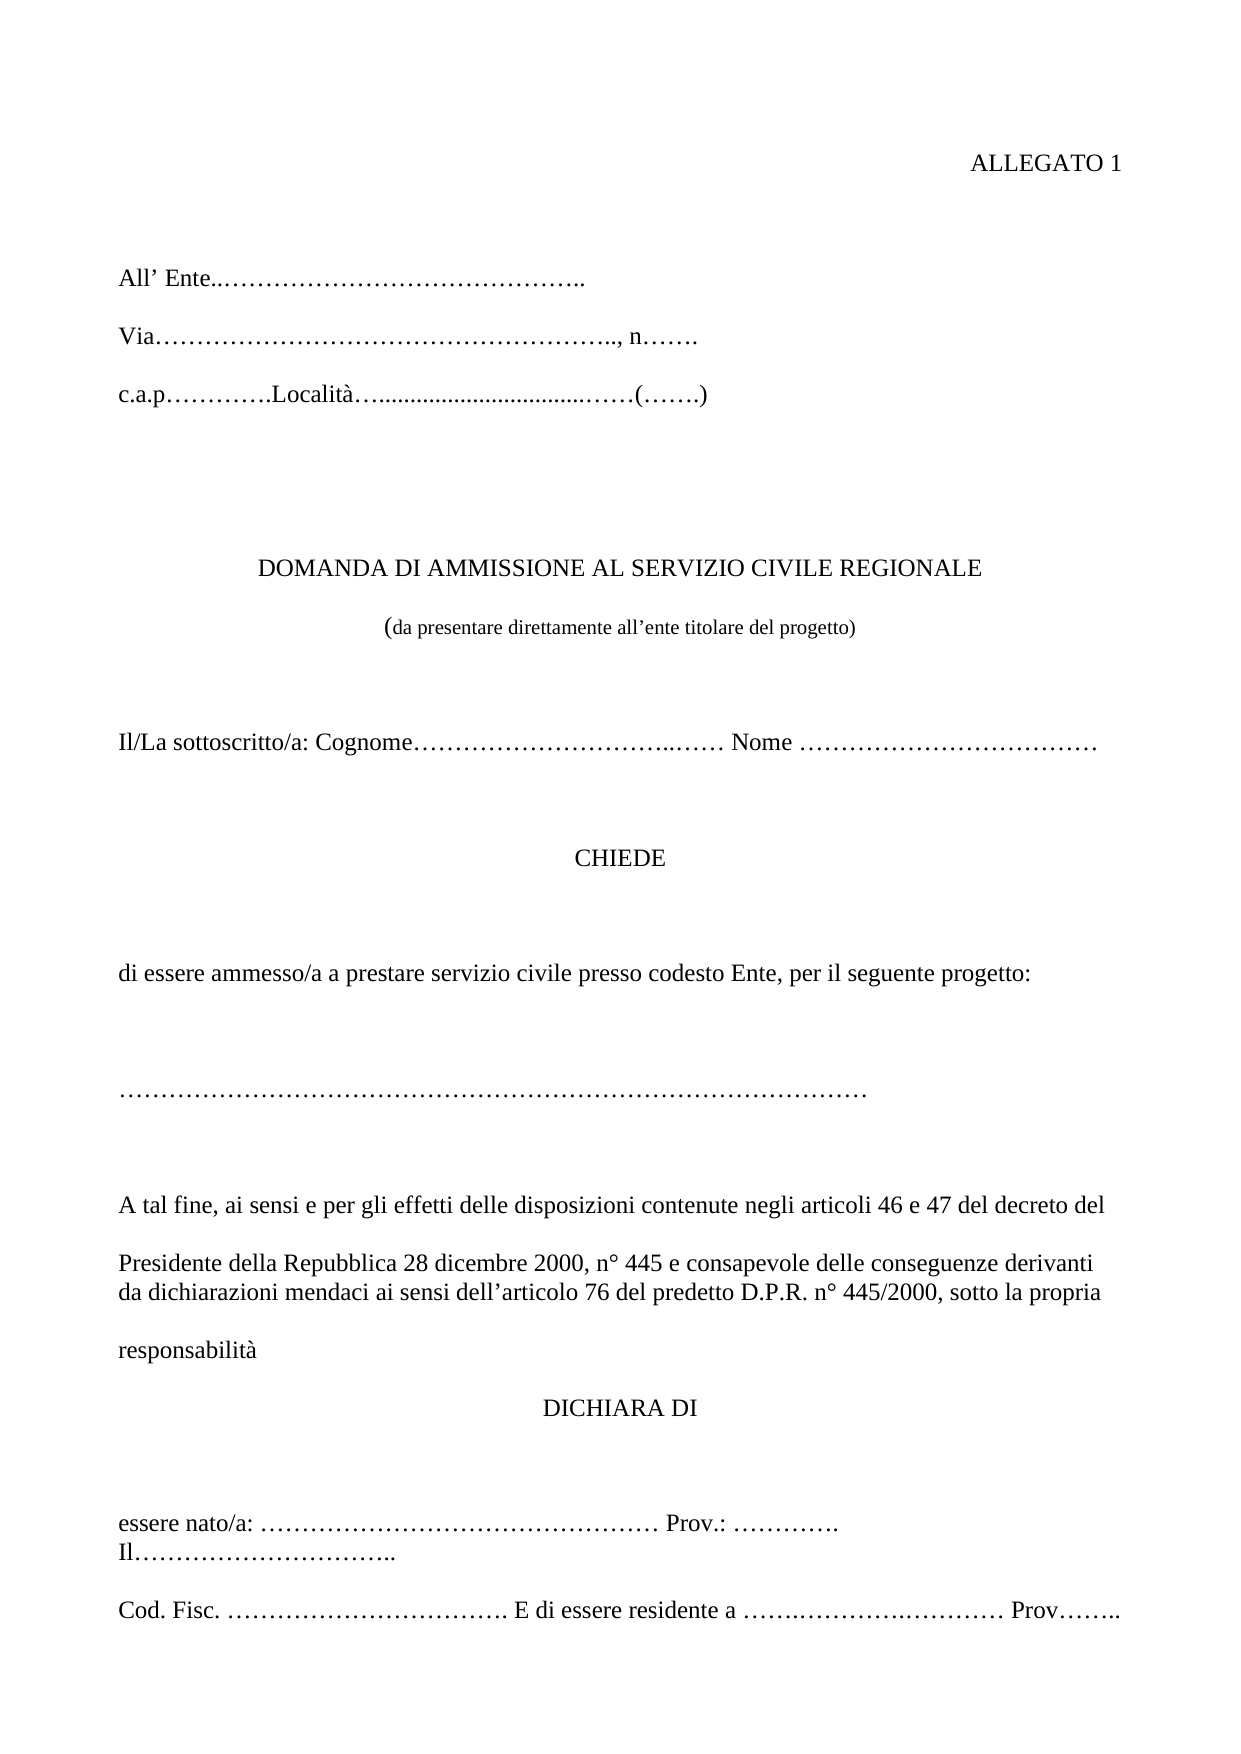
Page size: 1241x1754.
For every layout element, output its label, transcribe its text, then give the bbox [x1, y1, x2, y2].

text c.a.p………….Località….................................……(…….) [118, 379, 1122, 408]
text Via……………………………………………….., n……. [118, 321, 1122, 350]
text Il/La sottoscritto/a: Cognome…………………………..…… Nome ……………………………… [118, 727, 1122, 756]
text (da presentare direttamente all’ente titolare del progetto) [118, 611, 1122, 640]
text CHIEDE [118, 843, 1122, 871]
text Cod. Fisc. ……………………………. E di essere residente a …….………….………… Prov…….. [118, 1595, 1122, 1624]
text All’ Ente..…………………………………….. [118, 263, 1122, 292]
text Presidente della Repubblica 28 dicembre 2000, n° 445 e consapevole delle conseguenze derivanti da dichiarazioni mendaci ai sensi dell’articolo 76 del predetto D.P.R. n° 445/2000, sotto la propria [118, 1248, 1122, 1306]
text A tal fine, ai sensi e per gli effetti delle disposizioni contenute negli articoli 46 e 47 del decreto del [118, 1190, 1122, 1219]
text responsabilità [118, 1335, 1122, 1363]
text ……………………………………………………………………………… [118, 1074, 1122, 1103]
text essere nato/a: ………………………………………… Prov.: …………. Il………………………….. [118, 1508, 1122, 1566]
text DOMANDA DI AMMISSIONE AL SERVIZIO CIVILE REGIONALE [118, 553, 1122, 582]
text ALLEGATO 1 [118, 148, 1122, 176]
text di essere ammesso/a a prestare servizio civile presso codesto Ente, per il seguente progetto: [118, 958, 1122, 987]
text DICHIARA DI [118, 1393, 1122, 1421]
